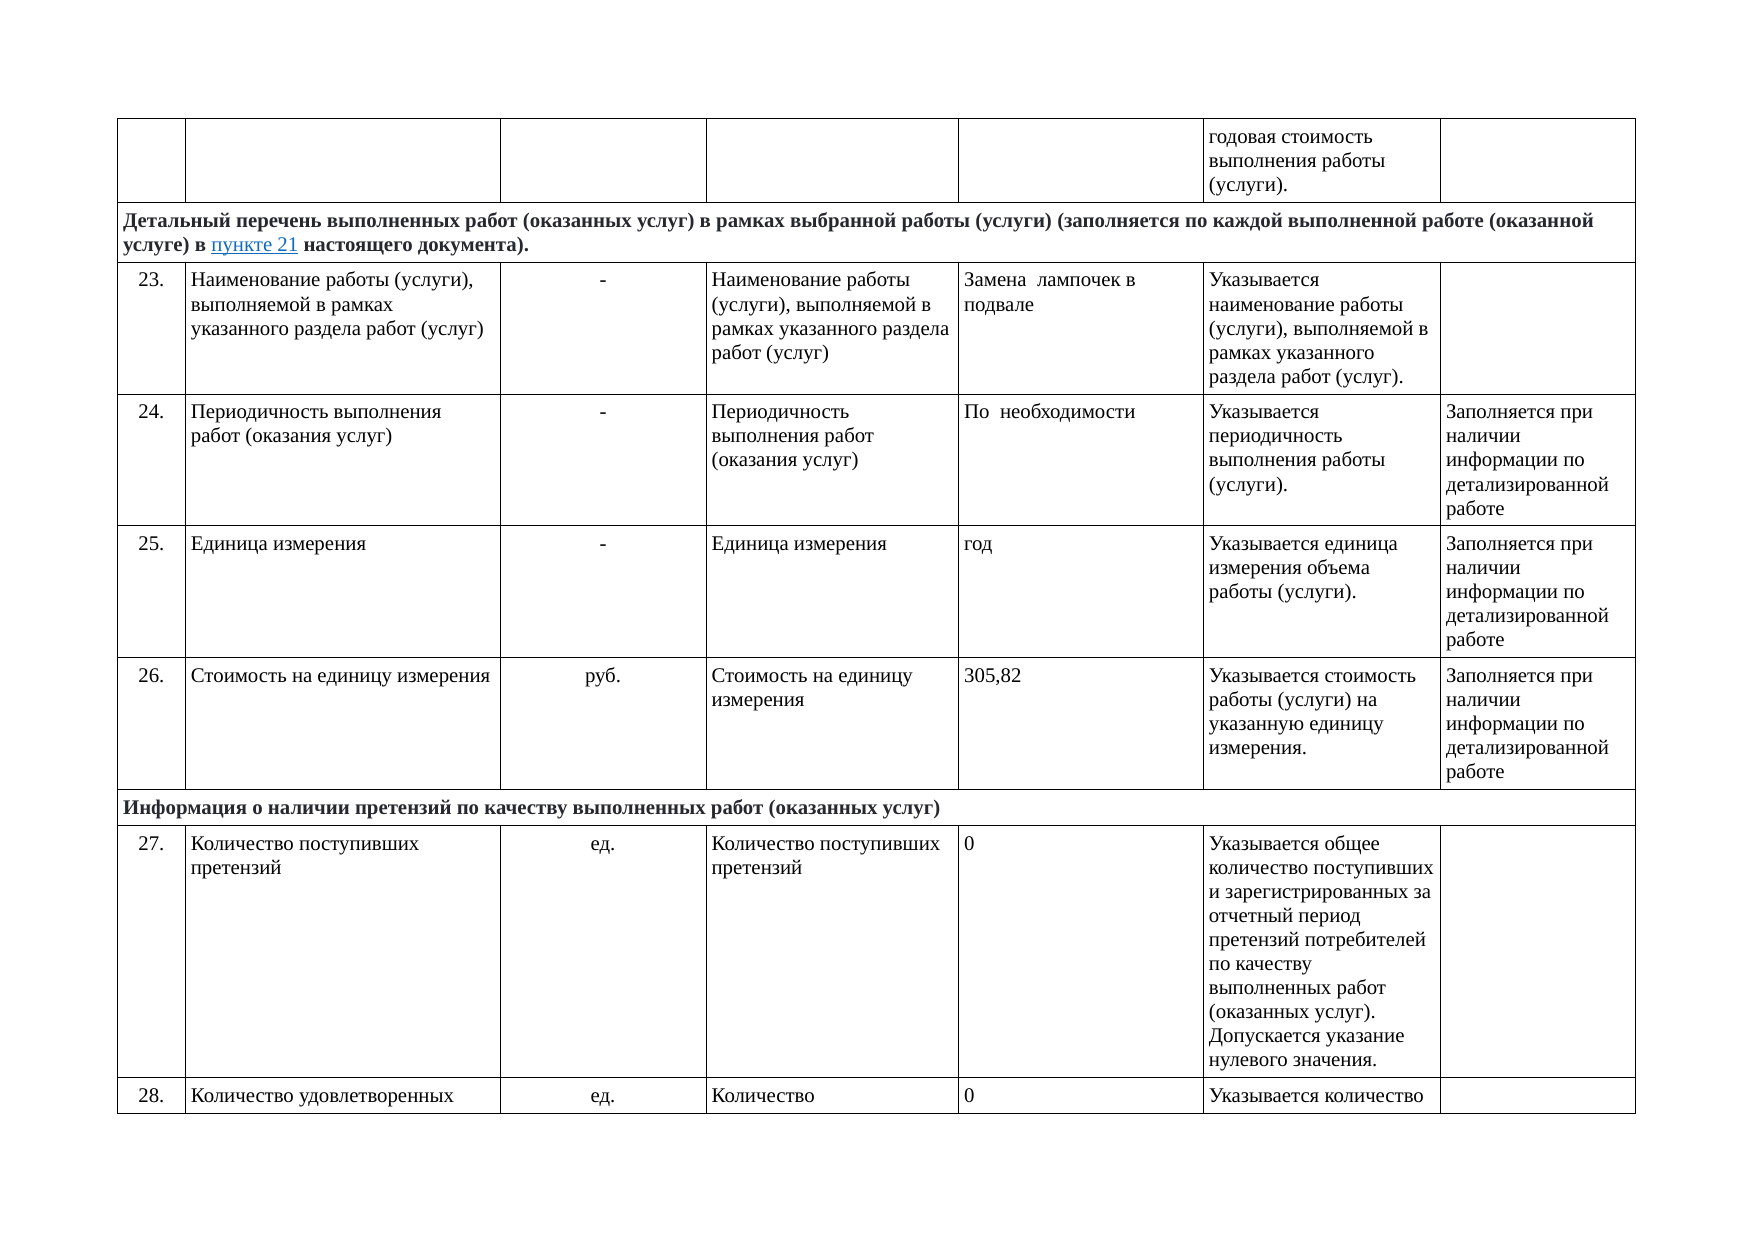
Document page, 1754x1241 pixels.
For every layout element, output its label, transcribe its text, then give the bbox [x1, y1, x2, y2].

table_cell Указывается общее количество поступивших и зарегистрированных за отчетный период претензий потребителей по качеству выполненных работ (оказанных услуг). Допускается указание нулевого значения. [1204, 826, 1440, 1077]
table_cell [959, 119, 1203, 202]
table_cell [186, 119, 500, 202]
table_cell Стоимость на единицу измерения [186, 658, 500, 789]
table_cell [1441, 119, 1635, 202]
table_cell Наименование работы (услуги), выполняемой в рамках указанного раздела работ (услуг) [186, 263, 500, 393]
table_cell [501, 119, 706, 202]
table_cell Указывается количество [1204, 1078, 1440, 1112]
table_cell Детальный перечень выполненных работ (оказанных услуг) в рамках выбранной работы (услуги) (заполняется по каждой выполненной работе (оказанной услуге) в пункте 21 настоящего документа). [118, 203, 1635, 262]
table_cell 0 [959, 1078, 1203, 1112]
table_cell год [959, 526, 1203, 657]
table_cell Единица измерения [707, 526, 958, 657]
table_cell Заполняется при наличии информации по детализированной работе [1441, 658, 1635, 789]
table_cell - [501, 263, 706, 393]
table_cell Наименование работы (услуги), выполняемой в рамках указанного раздела работ (услуг) [707, 263, 958, 393]
table_cell Указывается наименование работы (услуги), выполняемой в рамках указанного раздела работ (услуг). [1204, 263, 1440, 393]
table_cell ед. [501, 1078, 706, 1112]
table_cell Заполняется при наличии информации по детализированной работе [1441, 526, 1635, 657]
table_cell 305,82 [959, 658, 1203, 789]
table_cell Периодичность выполнения работ (оказания услуг) [707, 395, 958, 525]
table_cell Указывается единица измерения объема работы (услуги). [1204, 526, 1440, 657]
table_cell [1441, 826, 1635, 1077]
table_cell годовая стоимость выполнения работы (услуги). [1204, 119, 1440, 202]
table_cell ед. [501, 826, 706, 1077]
table_cell 24. [118, 395, 185, 525]
table_cell [118, 119, 185, 202]
table_cell руб. [501, 658, 706, 789]
table_cell Количество поступивших претензий [707, 826, 958, 1077]
table_cell Периодичность выполнения работ (оказания услуг) [186, 395, 500, 525]
table_cell Указывается стоимость работы (услуги) на указанную единицу измерения. [1204, 658, 1440, 789]
table_cell Количество [707, 1078, 958, 1112]
table_cell Количество удовлетворенных [186, 1078, 500, 1112]
table_cell 27. [118, 826, 185, 1077]
table_cell [1441, 263, 1635, 393]
table_cell [1441, 1078, 1635, 1112]
table_cell Количество поступивших претензий [186, 826, 500, 1077]
table_cell Информация о наличии претензий по качеству выполненных работ (оказанных услуг) [118, 790, 1635, 825]
table_cell 0 [959, 826, 1203, 1077]
table_cell 25. [118, 526, 185, 657]
table_cell По необходимости [959, 395, 1203, 525]
table_cell Заполняется при наличии информации по детализированной работе [1441, 395, 1635, 525]
table_cell [707, 119, 958, 202]
table_cell Единица измерения [186, 526, 500, 657]
table_cell 23. [118, 263, 185, 393]
table_cell 26. [118, 658, 185, 789]
table_cell - [501, 526, 706, 657]
table_cell - [501, 395, 706, 525]
table_cell 28. [118, 1078, 185, 1112]
table_cell Замена лампочек в подвале [959, 263, 1203, 393]
table_cell Указывается периодичность выполнения работы (услуги). [1204, 395, 1440, 525]
table_cell Стоимость на единицу измерения [707, 658, 958, 789]
